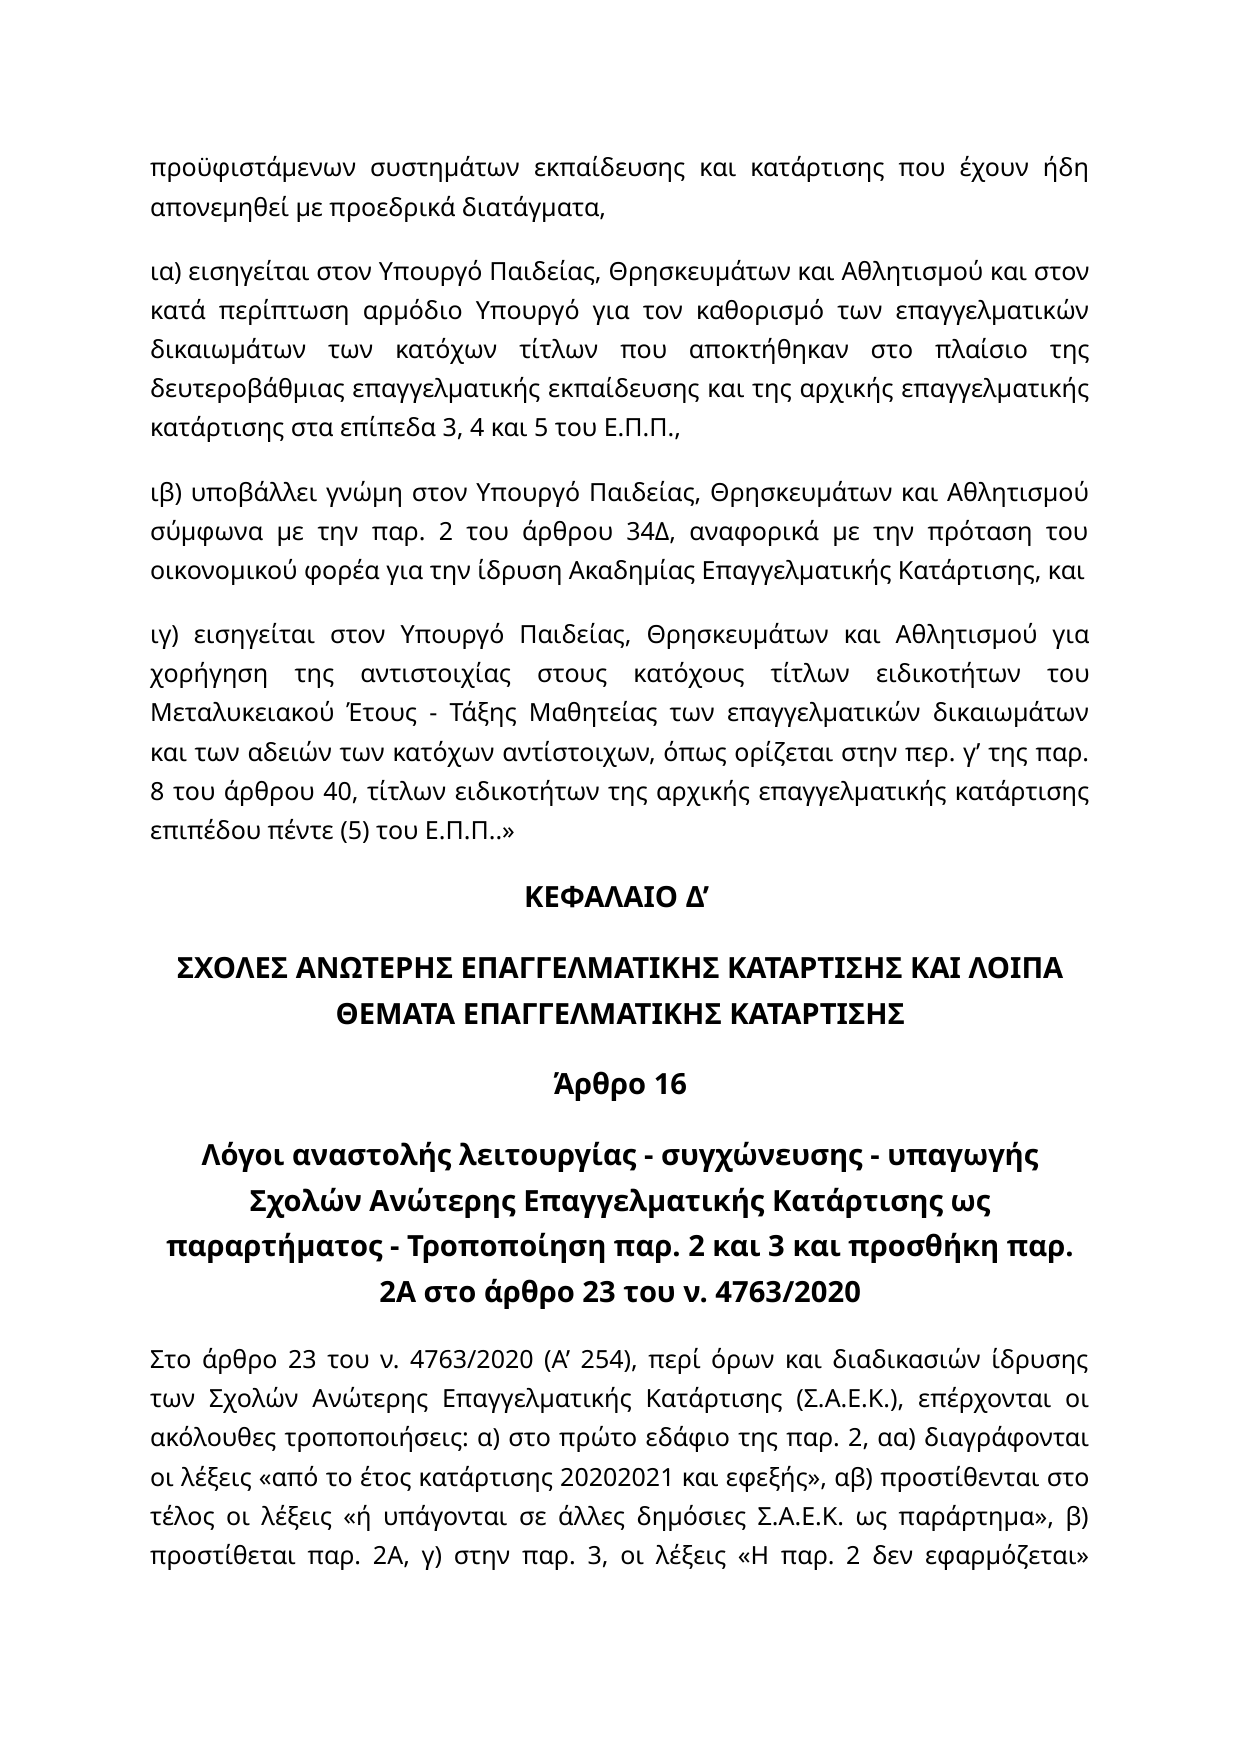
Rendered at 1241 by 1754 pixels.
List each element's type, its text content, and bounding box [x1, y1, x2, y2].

subtitle ΚΕΦΑΛΑΙΟ Δ’ [150, 877, 1090, 916]
text ια) εισηγείται στον Υπουργό Παιδείας, Θρησκευμάτων και Αθλητισμού και στον κατά περίπτωση αρμόδιο Υπουργό για τον καθορισμό των επαγγελματικών δικαιωμάτων των κατόχων τίτλων που αποκτήθηκαν στο πλαίσιο της δευτεροβάθμιας επαγγελματικής εκπαίδευσης και της αρχικής επαγγελματικής κατάρτισης στα επίπεδα 3, 4 και 5 του Ε.Π.Π., [150, 253, 1090, 444]
text ιβ) υποβάλλει γνώμη στον Υπουργό Παιδείας, Θρησκευμάτων και Αθλητισμού σύμφωνα με την παρ. 2 του άρθρου 34Δ, αναφορικά με την πρόταση του οικονομικού φορέα για την ίδρυση Ακαδημίας Επαγγελματικής Κατάρτισης, και [150, 474, 1090, 587]
text προϋφιστάμενων συστημάτων εκπαίδευσης και κατάρτισης που έχουν ήδη απονεμηθεί με προεδρικά διατάγματα, [150, 150, 1090, 223]
text ιγ) εισηγείται στον Υπουργό Παιδείας, Θρησκευμάτων και Αθλητισμού για χορήγηση της αντιστοιχίας στους κατόχους τίτλων ειδικοτήτων του Μεταλυκειακού Έτους - Τάξης Μαθητείας των επαγγελματικών δικαιωμάτων και των αδειών των κατόχων αντίστοιχων, όπως ορίζεται στην περ. γ’ της παρ. 8 του άρθρου 40, τίτλων ειδικοτήτων της αρχικής επαγγελματικής κατάρτισης επιπέδου πέντε (5) του Ε.Π.Π..» [150, 617, 1090, 847]
subtitle Λόγοι αναστολής λειτουργίας - συγχώνευσης - υπαγωγής Σχολών Ανώτερης Επαγγελματικής Κατάρτισης ως παραρτήματος - Τροποποίηση παρ. 2 και 3 και προσθήκη παρ. 2Α στο άρθρο 23 του ν. 4763/2020 [150, 1134, 1090, 1311]
subtitle Άρθρο 16 [150, 1063, 1090, 1103]
text Στο άρθρο 23 του ν. 4763/2020 (Α’ 254), περί όρων και διαδικασιών ίδρυσης των Σχολών Ανώτερης Επαγγελματικής Κατάρτισης (Σ.Α.Ε.Κ.), επέρχονται οι ακόλουθες τροποποιήσεις: α) στο πρώτο εδάφιο της παρ. 2, αα) διαγράφονται οι λέξεις «από το έτος κατάρτισης 20202021 και εφεξής», αβ) προστίθενται στο τέλος οι λέξεις «ή υπάγονται σε άλλες δημόσιες Σ.Α.Ε.Κ. ως παράρτημα», β) προστίθεται παρ. 2Α, γ) στην παρ. 3, οι λέξεις «Η παρ. 2 δεν εφαρμόζεται» [150, 1342, 1090, 1572]
subtitle ΣΧΟΛΕΣ ΑΝΩΤΕΡΗΣ ΕΠΑΓΓΕΛΜΑΤΙΚΗΣ ΚΑΤΑΡΤΙΣΗΣ ΚΑΙ ΛΟΙΠΑ ΘΕΜΑΤΑ ΕΠΑΓΓΕΛΜΑΤΙΚΗΣ ΚΑΤΑΡΤΙΣΗΣ [150, 947, 1090, 1033]
